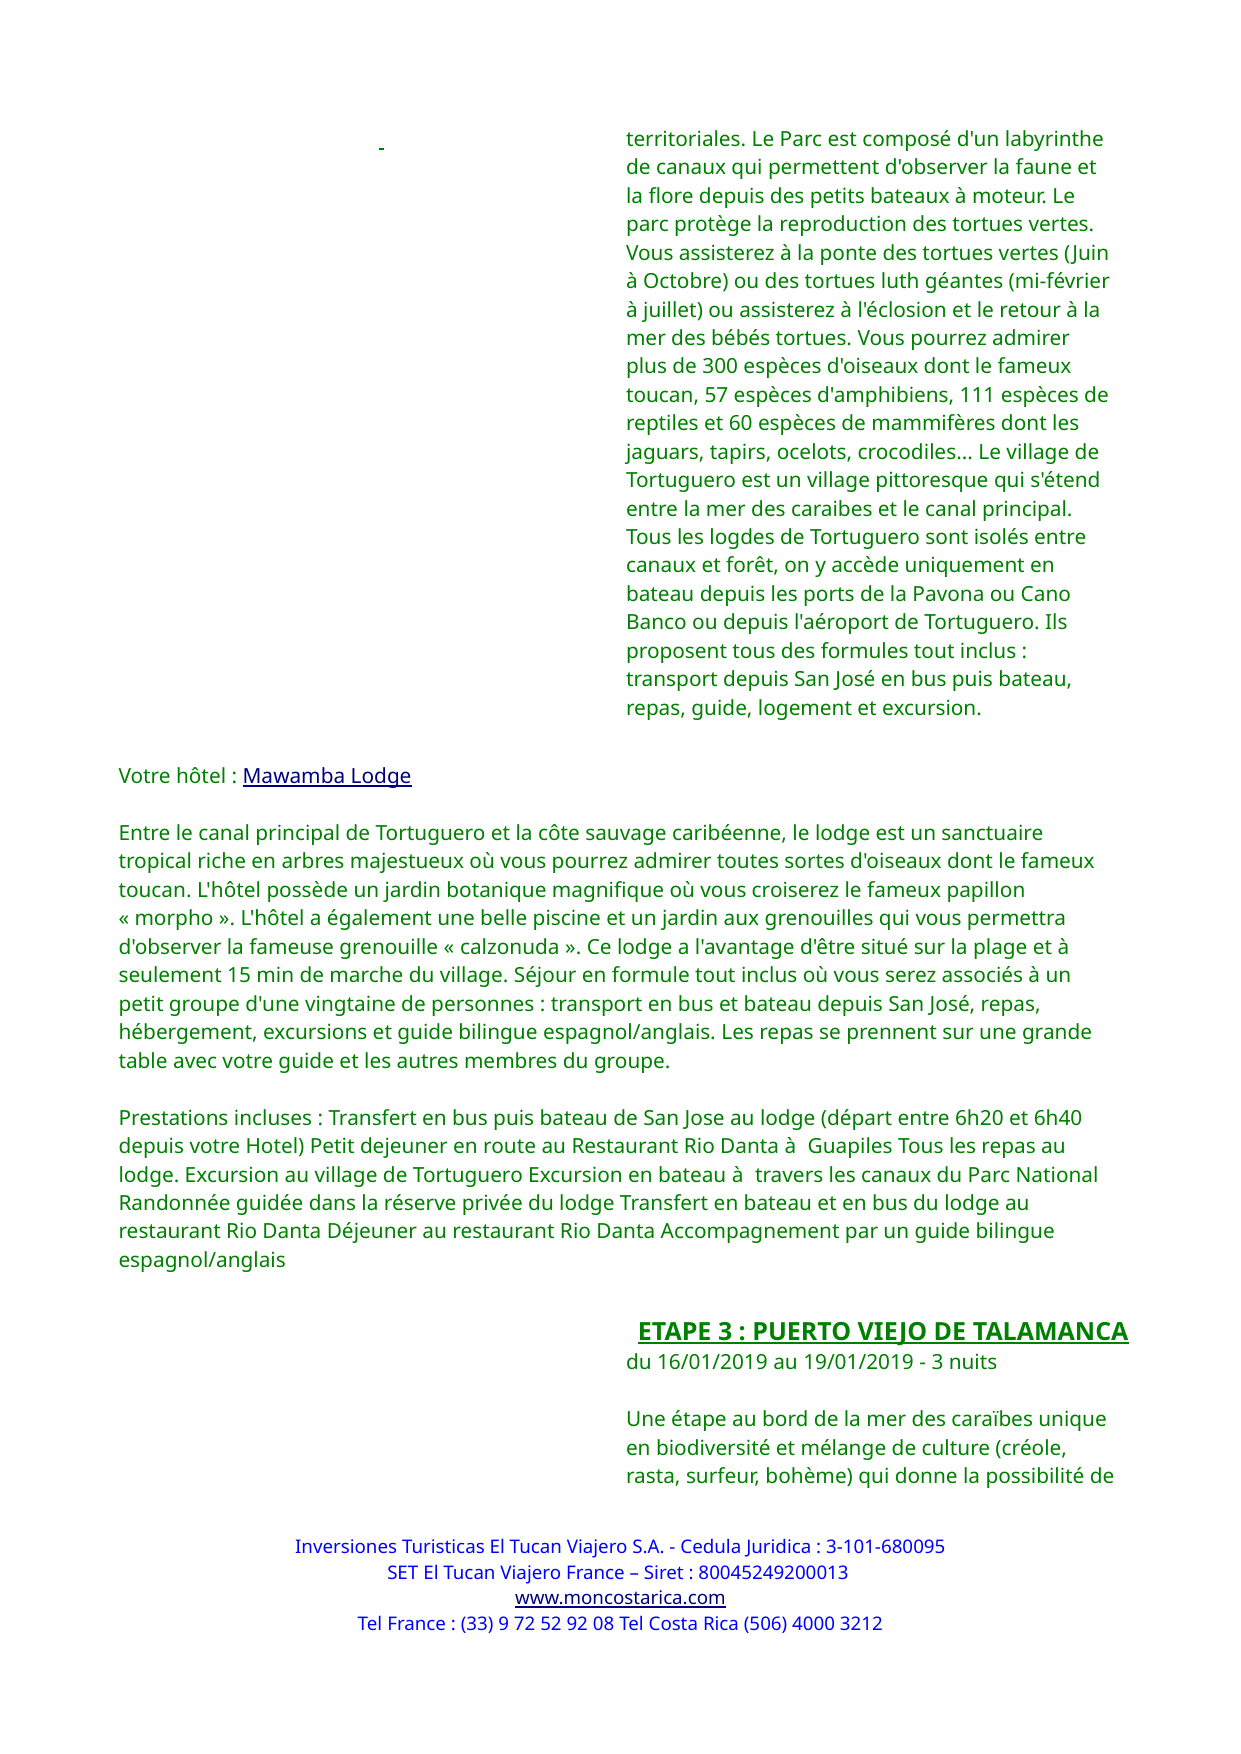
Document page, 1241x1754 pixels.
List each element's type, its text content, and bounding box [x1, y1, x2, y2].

table_header [118, 1308, 620, 1495]
table_header [118, 118, 620, 727]
text Entre le canal principal de Tortuguero et la côte sauvage caribéenne, le lodge est un sanctuaire tropical riche en arbres majestueux où vous pourrez admirer toutes sortes d'oiseaux dont le fameux toucan. L'hôtel possède un jardin botanique magnifique où vous croiserez le fameux papillon « morpho ». L'hôtel a également une belle piscine et un jardin aux grenouilles qui vous permettra d'observer la fameuse grenouille « calzonuda ». Ce lodge a l'avantage d'être situé sur la plage et à seulement 15 min de marche du village. Séjour en formule tout inclus où vous serez associés à un petit groupe d'une vingtaine de personnes : transport en bus et bateau depuis San José, repas, hébergement, excursions et guide bilingue espagnol/anglais. Les repas se prennent sur une grande table avec votre guide et les autres membres du groupe. [118, 818, 1122, 1074]
table_header ETAPE 3 : PUERTO VIEJO DE TALAMANCA du 16/01/2019 au 19/01/2019 - 3 nuits Une étape au bord de la mer des caraïbes unique en biodiversité et mélange de culture (créole, rasta, surfeur, bohème) qui donne la possibilité de visiter le Parc National de Cahuita et le Refuge National de Vie Sauvage Manzanillo, d'explorer les récifs coralliens en plongée bouteille ou apnée, de profiter des plages de sable blond et d'une faune très abondante (paresseux, singes, coatis, morphos...). Le Parc National de Cahuita est un promontoire couvert de forêt tropicale avec à ses pieds des plages avec des eaux turquoises. Le refuge National de Vie Sylvestre MANZANILLO – GANDOCA est situé à l'extrême sud de la côte caraibe entre le Rio Cocles et le Rio Sixaola (qui marque la frontière du Panama). Il a été crée en 1985 pour protèger 5013 ha terrestres et 4436 ha maritimes. Il possède un grand nombre d'espèces de plantes et d'animaux qui vivent exclusivement dans des environnements aquatiques. Il offre des paysages de mangroves, de marais et de forêts tropicales humides. Il protège notamment le lamentin, espèce en voie d'extinction et les tortues Baula qui viennent pondre de février à mai. On y observe également des dauphins. Puerto Viejo est un charmant village côtier très animé qui possède plusieurs plages sauvages : Playa Cocles, Playa Chiquita et Playa Punta Uva, Playa Manzanillo. C'est également le point de départ pour des excursion dans les réserves indigènes Bribri des montagnes de Talamanca. [620, 1308, 1122, 1495]
text Prestations incluses : Transfert en bus puis bateau de San Jose au lodge (départ entre 6h20 et 6h40 depuis votre Hotel) Petit dejeuner en route au Restaurant Rio Danta à Guapiles Tous les repas au lodge. Excursion au village de Tortuguero Excursion en bateau à travers les canaux du Parc National Randonnée guidée dans la réserve privée du lodge Transfert en bateau et en bus du lodge au restaurant Rio Danta Déjeuner au restaurant Rio Danta Accompagnement par un guide bilingue espagnol/anglais [118, 1103, 1122, 1273]
table_header ETAPE 2 : PARC NATIONAL TORTUGUERO du 14/01/2019 au 16/01/2019 - 2 nuits Le Parc National de Tortuguero, situé le long de la côte caribéenne nord et d'une superficie de 19 000 hectares, comprend des marécages qui s'enfoncent dans les terres, une portion de côte d'une vingtaine de kilomètres qui sert de site de ponte aux tortues et une portion d'eaux territoriales. Le Parc est composé d'un labyrinthe de canaux qui permettent d'observer la faune et la flore depuis des petits bateaux à moteur. Le parc protège la reproduction des tortues vertes. Vous assisterez à la ponte des tortues vertes (Juin à Octobre) ou des tortues luth géantes (mi-février à juillet) ou assisterez à l'éclosion et le retour à la mer des bébés tortues. Vous pourrez admirer plus de 300 espèces d'oiseaux dont le fameux toucan, 57 espèces d'amphibiens, 111 espèces de reptiles et 60 espèces de mammifères dont les jaguars, tapirs, ocelots, crocodiles... Le village de Tortuguero est un village pittoresque qui s'étend entre la mer des caraibes et le canal principal. Tous les logdes de Tortuguero sont isolés entre canaux et forêt, on y accède uniquement en bateau depuis les ports de la Pavona ou Cano Banco ou depuis l'aéroport de Tortuguero. Ils proposent tous des formules tout inclus : transport depuis San José en bus puis bateau, repas, guide, logement et excursion. [620, 118, 1122, 727]
text Votre hôtel : Mawamba Lodge [118, 761, 1122, 789]
